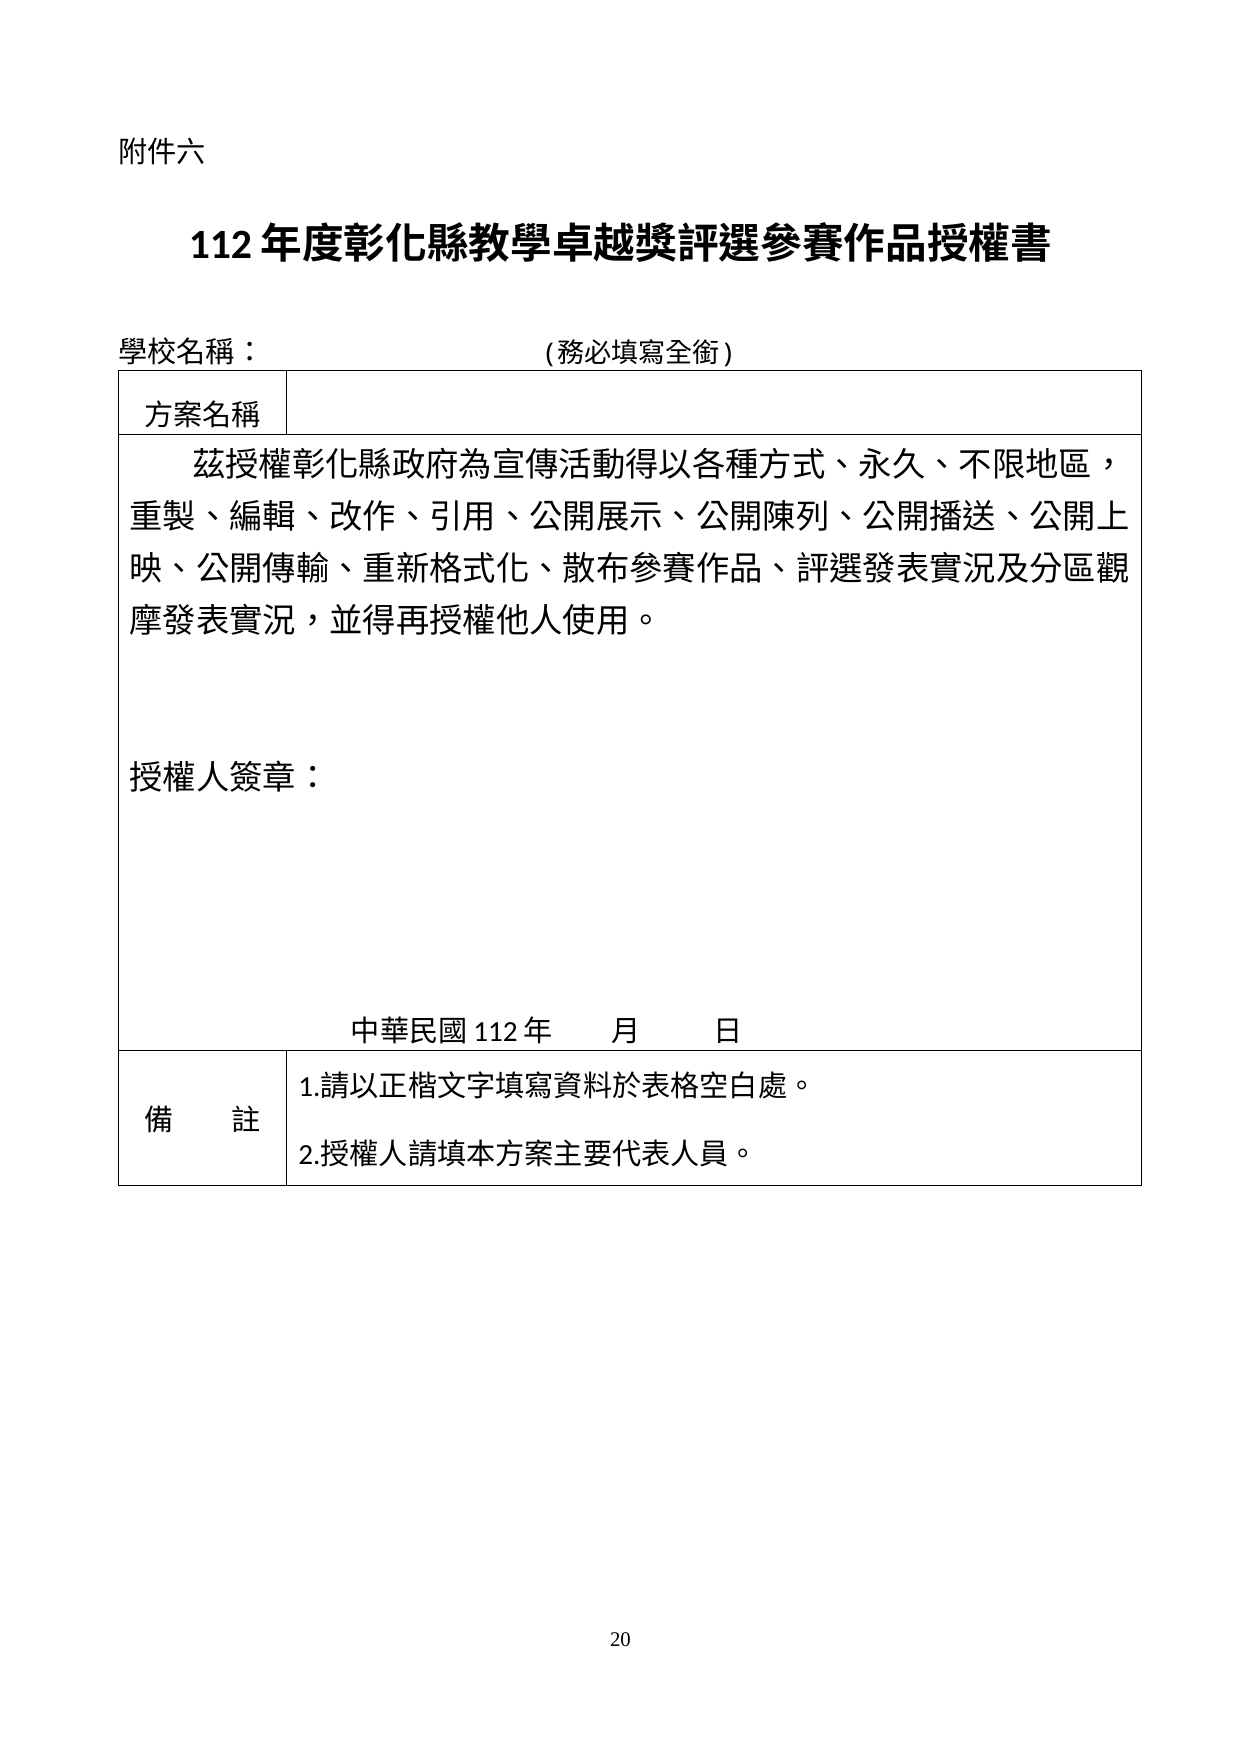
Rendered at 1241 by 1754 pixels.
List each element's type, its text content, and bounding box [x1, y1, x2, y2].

text 112年度彰化縣教學卓越獎評選參賽作品授權書 [118, 210, 1122, 270]
table_header [287, 371, 1141, 434]
text 附件六 [118, 108, 1122, 170]
table_cell 備 註 [119, 1051, 286, 1185]
table_cell 茲授權彰化縣政府為宣傳活動得以各種方式、永久、不限地區，重製、編輯、改作、引用、公開展示、公開陳列、公開播送、公開上映、公開傳輸、重新格式化、散布參賽作品、評選發表實況及分區觀摩發表實況，並得再授權他人使用。 授權人簽章： 中華民國112年 月 日 [119, 435, 1141, 1049]
table_cell 1.請以正楷文字填寫資料於表格空白處。 2.授權人請填本方案主要代表人員。 [287, 1051, 1141, 1185]
table_header 方案名稱 [119, 371, 286, 434]
text 學校名稱： (務必填寫全銜) [118, 308, 1122, 370]
